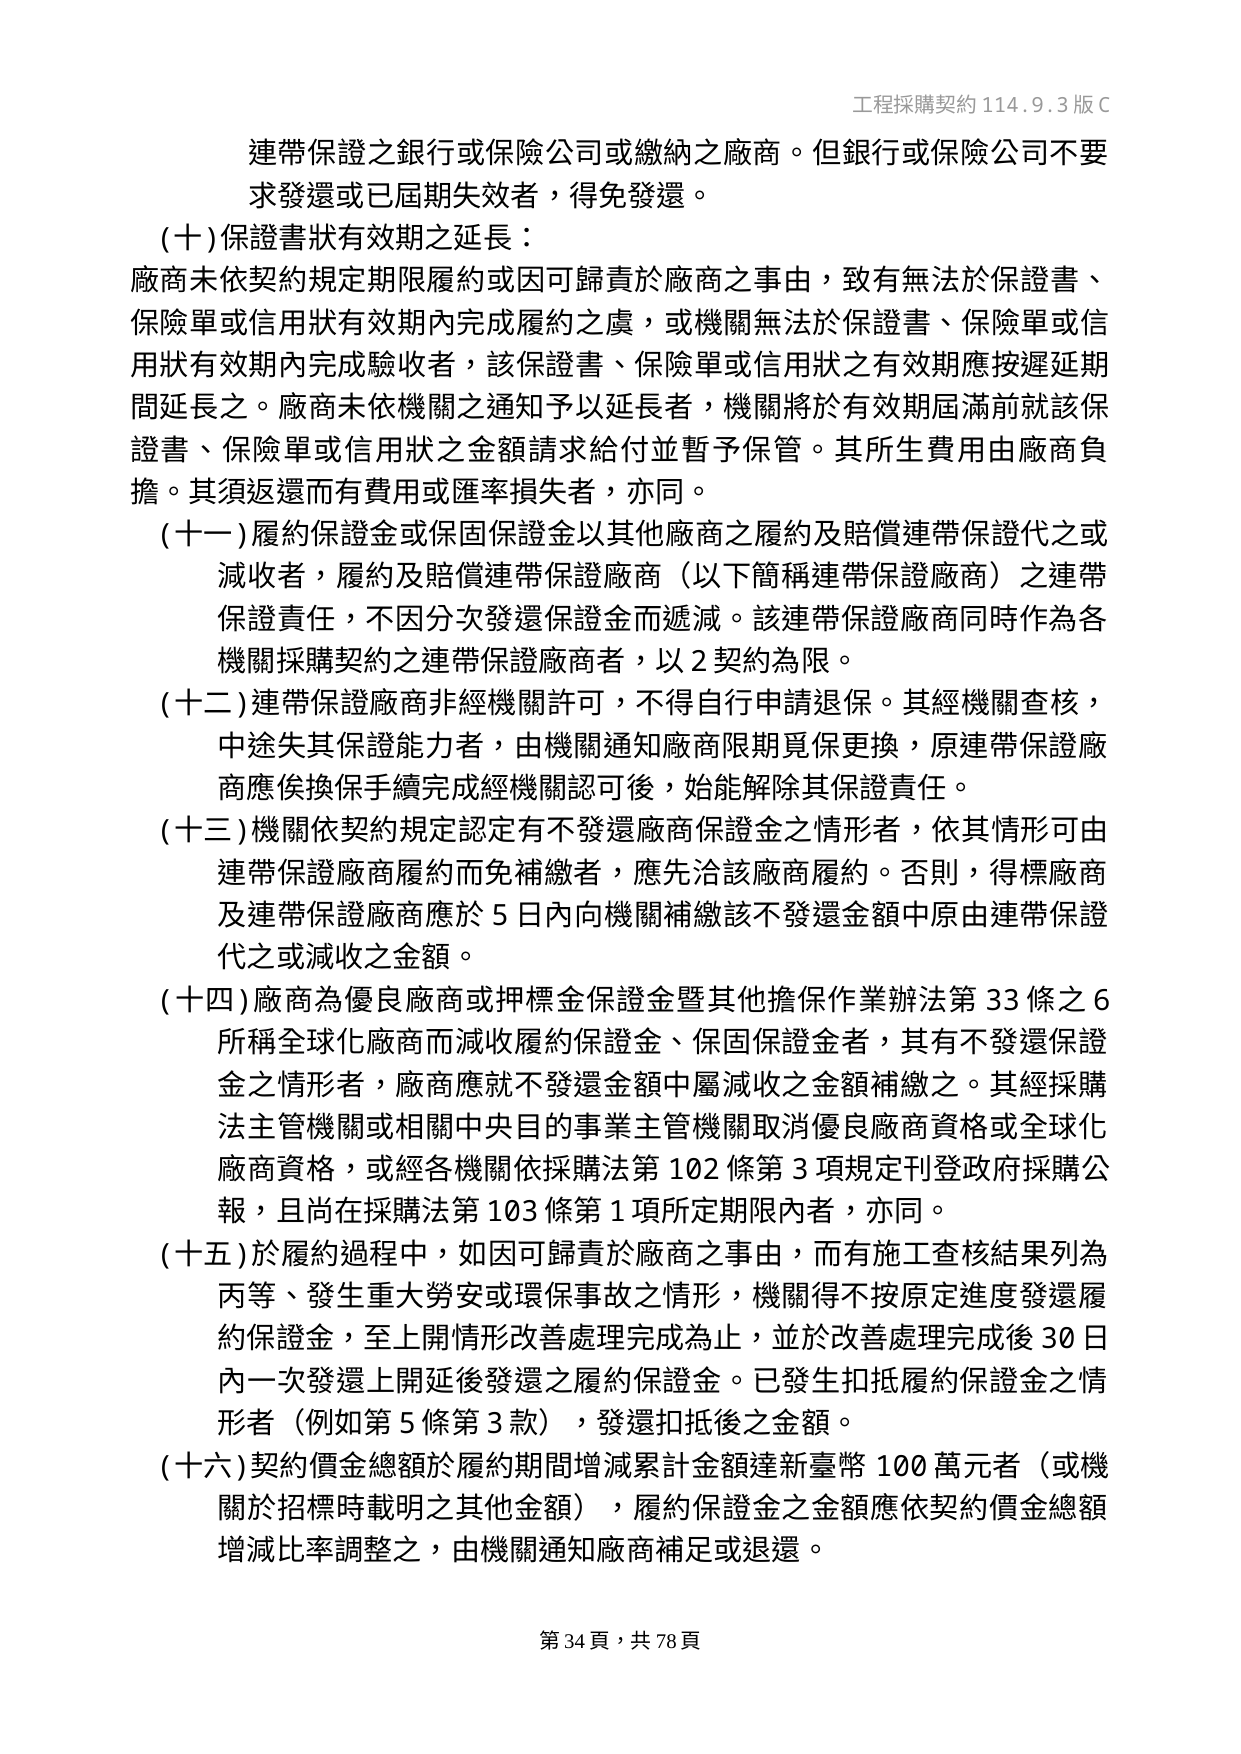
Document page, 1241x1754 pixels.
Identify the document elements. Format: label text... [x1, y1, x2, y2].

text (十三)機關依契約規定認定有不發還廠商保證金之情形者，依其情形可由連帶保證廠商履約而免補繳者，應先洽該廠商履約。否則，得標廠商及連帶保證廠商應於5日內向機關補繳該不發還金額中原由連帶保證代之或減收之金額。 [156, 807, 1110, 976]
text (十六)契約價金總額於履約期間增減累計金額達新臺幣100萬元者（或機關於招標時載明之其他金額），履約保證金之金額應依契約價金總額增減比率調整之，由機關通知廠商補足或退還。 [156, 1442, 1110, 1569]
text (十四)廠商為優良廠商或押標金保證金暨其他擔保作業辦法第33條之6所稱全球化廠商而減收履約保證金、保固保證金者，其有不發還保證金之情形者，廠商應就不發還金額中屬減收之金額補繳之。其經採購法主管機關或相關中央目的事業主管機關取消優良廠商資格或全球化廠商資格，或經各機關依採購法第102條第3項規定刊登政府採購公報，且尚在採購法第103條第1項所定期限內者，亦同。 [156, 976, 1110, 1230]
text 廠商未依契約規定期限履約或因可歸責於廠商之事由，致有無法於保證書、保險單或信用狀有效期內完成履約之虞，或機關無法於保證書、保險單或信用狀有效期內完成驗收者，該保證書、保險單或信用狀之有效期應按遲延期間延長之。廠商未依機關之通知予以延長者，機關將於有效期屆滿前就該保證書、保險單或信用狀之金額請求給付並暫予保管。其所生費用由廠商負擔。其須返還而有費用或匯率損失者，亦同。 [130, 257, 1110, 511]
text (十五)於履約過程中，如因可歸責於廠商之事由，而有施工查核結果列為丙等、發生重大勞安或環保事故之情形，機關得不按原定進度發還履約保證金，至上開情形改善處理完成為止，並於改善處理完成後30日內一次發還上開延後發還之履約保證金。已發生扣抵履約保證金之情形者（例如第5條第3款），發還扣抵後之金額。 [156, 1230, 1110, 1442]
text (十)保證書狀有效期之延長： [156, 214, 1110, 257]
text 連帶保證之銀行或保險公司或繳納之廠商。但銀行或保險公司不要求發還或已屆期失效者，得免發還。 [217, 130, 1110, 214]
text (十二)連帶保證廠商非經機關許可，不得自行申請退保。其經機關查核，中途失其保證能力者，由機關通知廠商限期覓保更換，原連帶保證廠商應俟換保手續完成經機關認可後，始能解除其保證責任。 [156, 680, 1110, 807]
text (十一)履約保證金或保固保證金以其他廠商之履約及賠償連帶保證代之或減收者，履約及賠償連帶保證廠商（以下簡稱連帶保證廠商）之連帶保證責任，不因分次發還保證金而遞減。該連帶保證廠商同時作為各機關採購契約之連帶保證廠商者，以2契約為限。 [156, 511, 1110, 680]
